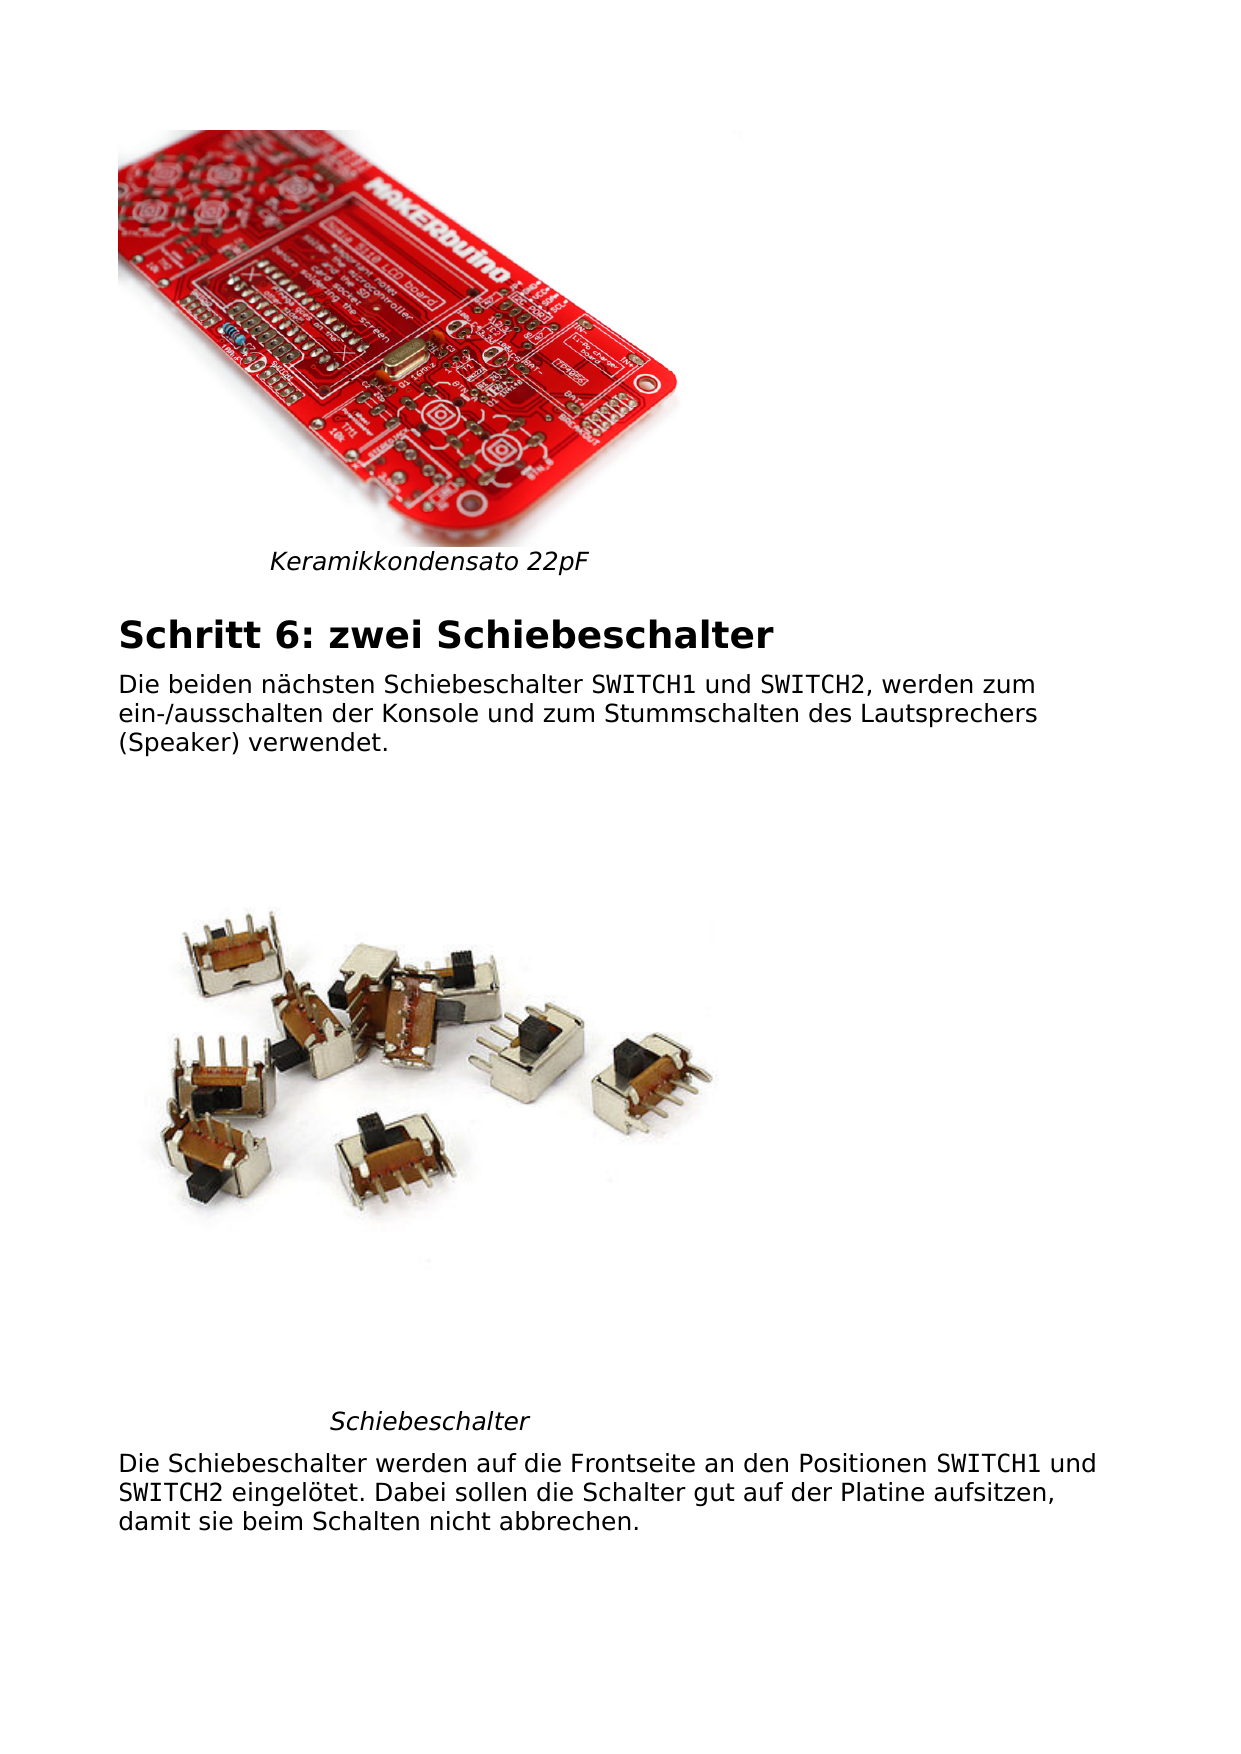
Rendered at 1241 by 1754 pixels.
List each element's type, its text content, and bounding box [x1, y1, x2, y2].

text Schiebeschalter [118, 1408, 743, 1436]
picture [118, 130, 744, 547]
text Keramikkondensato 22pF [118, 547, 743, 576]
subtitle Schritt 6: zwei Schiebeschalter [118, 614, 1122, 657]
picture [118, 782, 744, 1408]
text Die beiden nächsten Schiebeschalter SWITCH1 und SWITCH2, werden zum ein-/ausschalten der Konsole und zum Stummschalten des Lautsprechers (Speaker) verwendet. [118, 670, 1122, 757]
text Die Schiebeschalter werden auf die Frontseite an den Positionen SWITCH1 und SWITCH2 eingelötet. Dabei sollen die Schalter gut auf der Platine aufsitzen, damit sie beim Schalten nicht abbrechen. [118, 1449, 1122, 1536]
